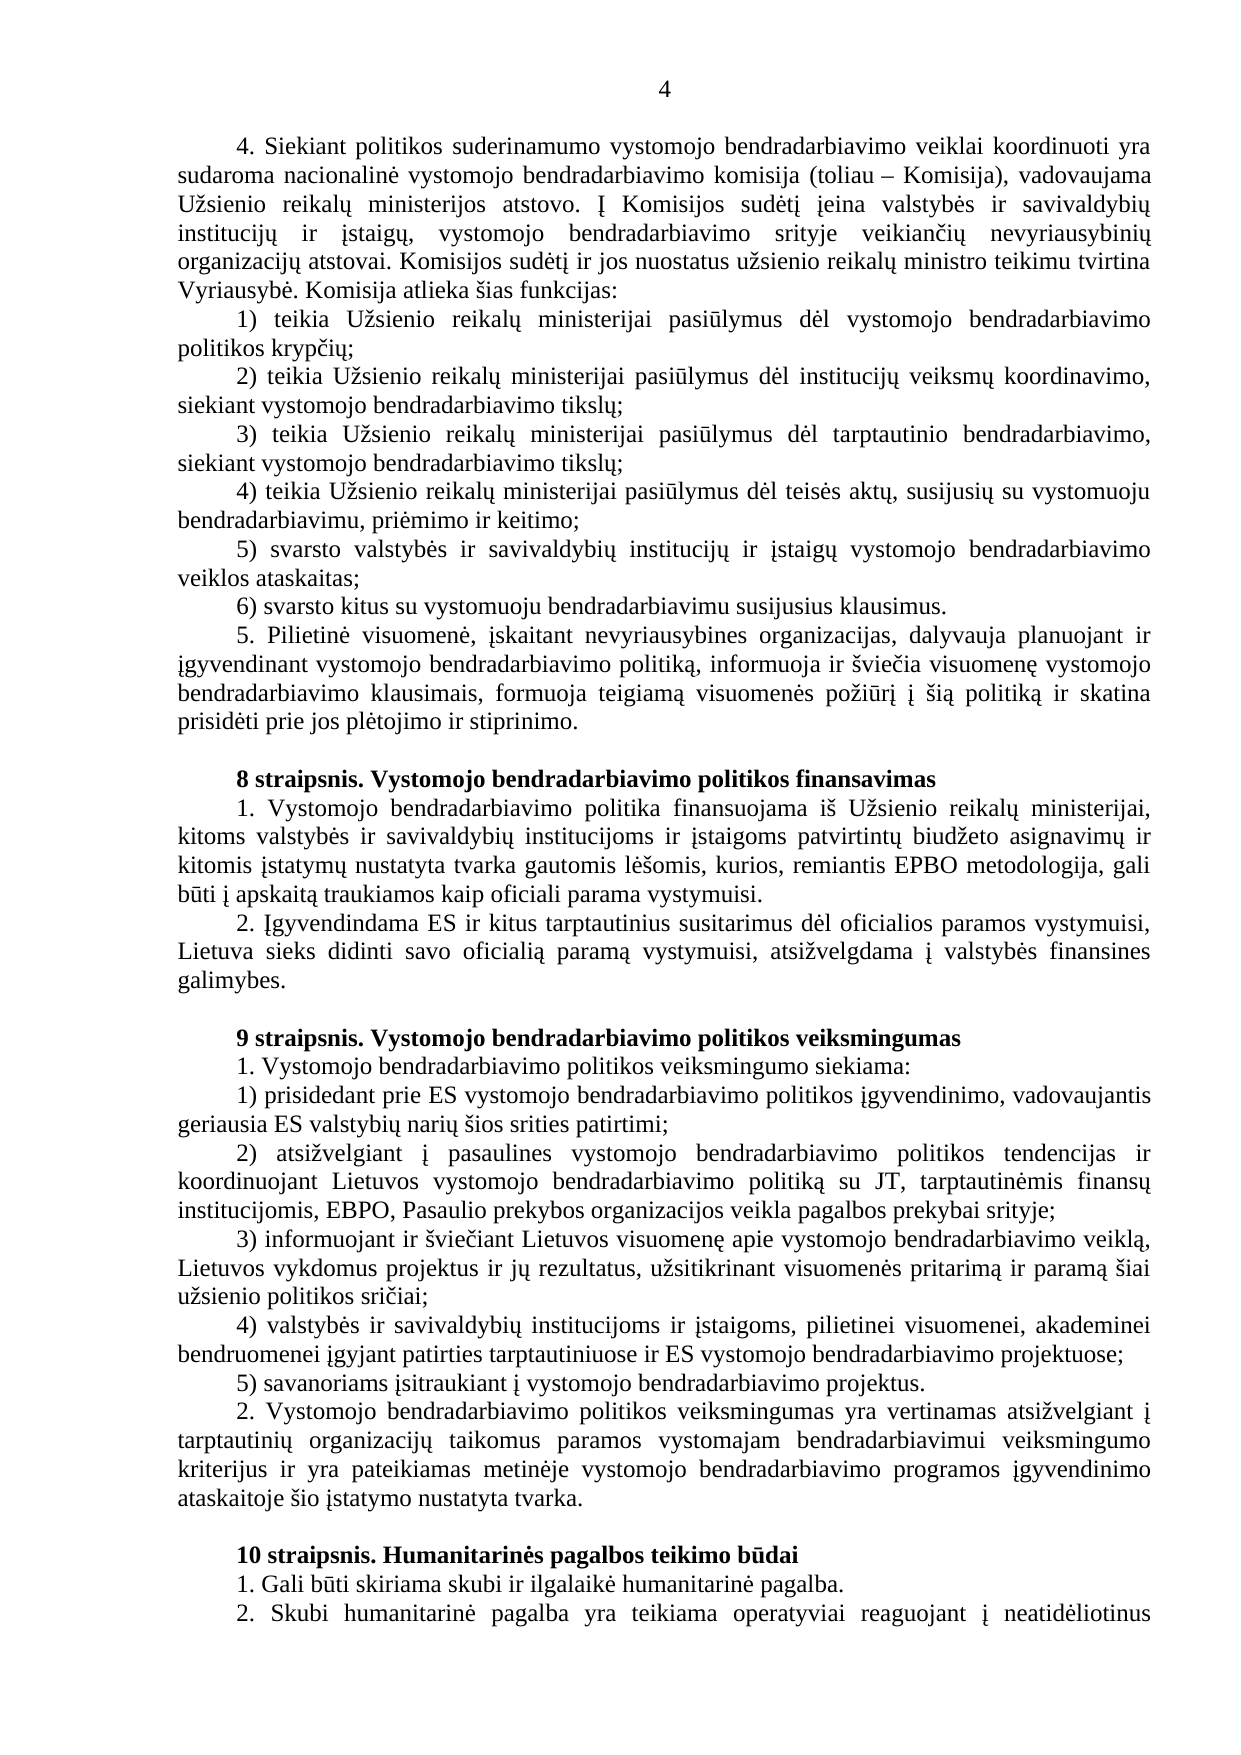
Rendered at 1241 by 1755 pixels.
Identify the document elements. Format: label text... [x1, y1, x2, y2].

text 4) valstybės ir savivaldybių institucijoms ir įstaigoms, pilietinei visuomenei, akademinei bendruomenei įgyjant patirties tarptautiniuose ir ES vystomojo bendradarbiavimo projektuose; [177, 1310, 1152, 1368]
text 2. Skubi humanitarinė pagalba yra teikiama operatyviai reaguojant į neatidėliotinus [177, 1598, 1152, 1626]
text 2) teikia Užsienio reikalų ministerijai pasiūlymus dėl institucijų veiksmų koordinavimo, siekiant vystomojo bendradarbiavimo tikslų; [177, 361, 1152, 419]
text 4) teikia Užsienio reikalų ministerijai pasiūlymus dėl teisės aktų, susijusių su vystomuoju bendradarbiavimu, priėmimo ir keitimo; [177, 476, 1152, 534]
text 10 straipsnis. Humanitarinės pagalbos teikimo būdai [177, 1540, 1152, 1569]
text 2. Įgyvendindama ES ir kitus tarptautinius susitarimus dėl oficialios paramos vystymuisi, Lietuva sieks didinti savo oficialią paramą vystymuisi, atsižvelgdama į valstybės finansines galimybes. [177, 908, 1152, 994]
text 5) savanoriams įsitraukiant į vystomojo bendradarbiavimo projektus. [177, 1368, 1152, 1396]
text 1. Vystomojo bendradarbiavimo politika finansuojama iš Užsienio reikalų ministerijai, kitoms valstybės ir savivaldybių institucijoms ir įstaigoms patvirtintų biudžeto asignavimų ir kitomis įstatymų nustatyta tvarka gautomis lėšomis, kurios, remiantis EPBO metodologija, gali būti į apskaitą traukiamos kaip oficiali parama vystymuisi. [177, 793, 1152, 908]
text 9 straipsnis. Vystomojo bendradarbiavimo politikos veiksmingumas [177, 1023, 1152, 1051]
text 8 straipsnis. Vystomojo bendradarbiavimo politikos finansavimas [177, 764, 1152, 793]
text 4. Siekiant politikos suderinamumo vystomojo bendradarbiavimo veiklai koordinuoti yra sudaroma nacionalinė vystomojo bendradarbiavimo komisija (toliau – Komisija), vadovaujama Užsienio reikalų ministerijos atstovo. Į Komisijos sudėtį įeina valstybės ir savivaldybių institucijų ir įstaigų, vystomojo bendradarbiavimo srityje veikiančių nevyriausybinių organizacijų atstovai. Komisijos sudėtį ir jos nuostatus užsienio reikalų ministro teikimu tvirtina Vyriausybė. Komisija atlieka šias funkcijas: [177, 131, 1152, 304]
text 5. Pilietinė visuomenė, įskaitant nevyriausybines organizacijas, dalyvauja planuojant ir įgyvendinant vystomojo bendradarbiavimo politiką, informuoja ir šviečia visuomenę vystomojo bendradarbiavimo klausimais, formuoja teigiamą visuomenės požiūrį į šią politiką ir skatina prisidėti prie jos plėtojimo ir stiprinimo. [177, 620, 1152, 735]
text 3) teikia Užsienio reikalų ministerijai pasiūlymus dėl tarptautinio bendradarbiavimo, siekiant vystomojo bendradarbiavimo tikslų; [177, 419, 1152, 476]
text 1) prisidedant prie ES vystomojo bendradarbiavimo politikos įgyvendinimo, vadovaujantis geriausia ES valstybių narių šios srities patirtimi; [177, 1080, 1152, 1138]
text 1. Vystomojo bendradarbiavimo politikos veiksmingumo siekiama: [177, 1051, 1152, 1080]
text 6) svarsto kitus su vystomuoju bendradarbiavimu susijusius klausimus. [177, 591, 1152, 620]
text 3) informuojant ir šviečiant Lietuvos visuomenę apie vystomojo bendradarbiavimo veiklą, Lietuvos vykdomus projektus ir jų rezultatus, užsitikrinant visuomenės pritarimą ir paramą šiai užsienio politikos sričiai; [177, 1224, 1152, 1310]
text 2) atsižvelgiant į pasaulines vystomojo bendradarbiavimo politikos tendencijas ir koordinuojant Lietuvos vystomojo bendradarbiavimo politiką su JT, tarptautinėmis finansų institucijomis, EBPO, Pasaulio prekybos organizacijos veikla pagalbos prekybai srityje; [177, 1138, 1152, 1224]
text 1. Gali būti skiriama skubi ir ilgalaikė humanitarinė pagalba. [177, 1569, 1152, 1598]
text 2. Vystomojo bendradarbiavimo politikos veiksmingumas yra vertinamas atsižvelgiant į tarptautinių organizacijų taikomus paramos vystomajam bendradarbiavimui veiksmingumo kriterijus ir yra pateikiamas metinėje vystomojo bendradarbiavimo programos įgyvendinimo ataskaitoje šio įstatymo nustatyta tvarka. [177, 1396, 1152, 1511]
text 1) teikia Užsienio reikalų ministerijai pasiūlymus dėl vystomojo bendradarbiavimo politikos krypčių; [177, 304, 1152, 361]
text 5) svarsto valstybės ir savivaldybių institucijų ir įstaigų vystomojo bendradarbiavimo veiklos ataskaitas; [177, 534, 1152, 591]
